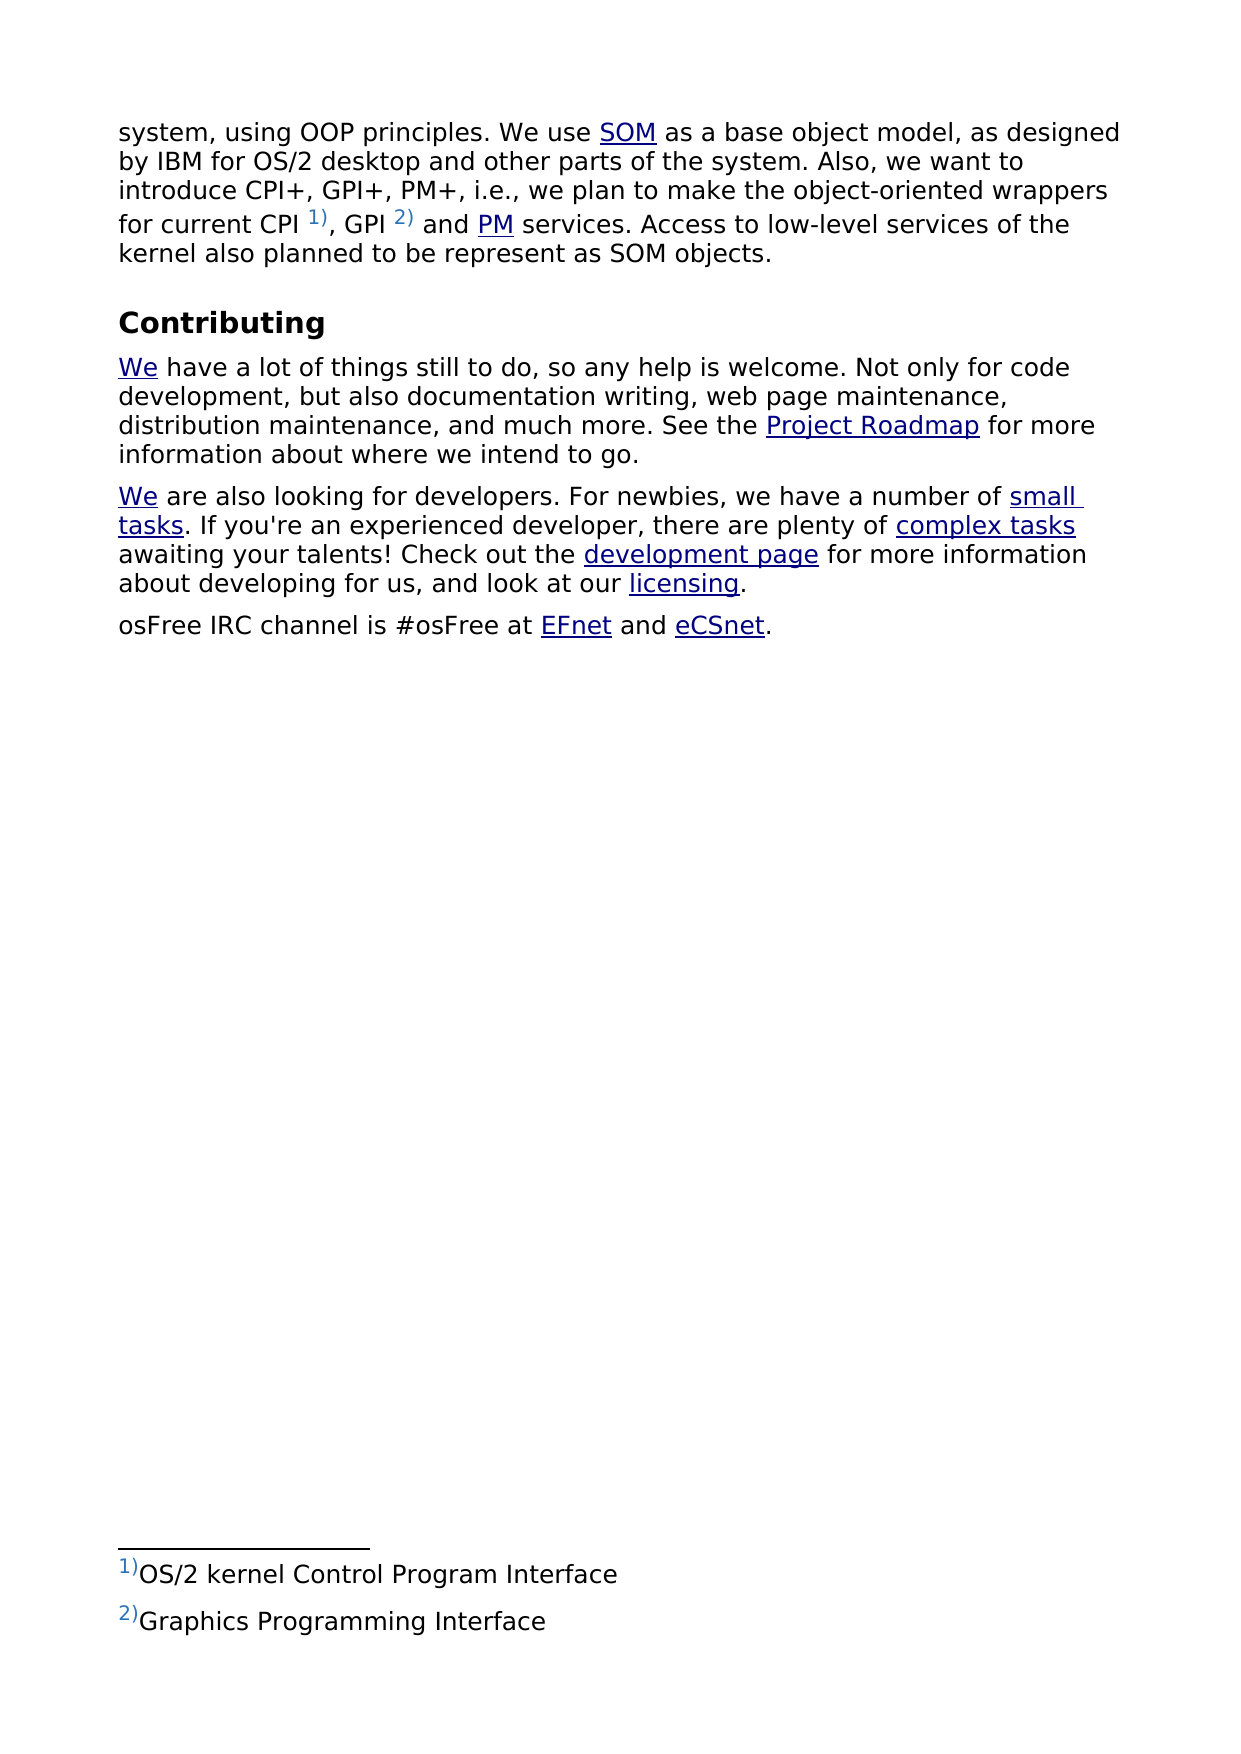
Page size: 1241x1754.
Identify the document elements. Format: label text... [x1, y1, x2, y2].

text We are also looking for developers. For newbies, we have a number of small tasks. If you're an experienced developer, there are plenty of complex tasks awaiting your talents! Check out the development page for more information about developing for us, and look at our licensing. [118, 482, 1122, 599]
text Graphics Programming Interface [118, 1602, 1122, 1636]
text OS/2 kernel Control Program Interface [118, 1555, 1122, 1589]
text We have a lot of things still to do, so any help is welcome. Not only for code development, but also documentation writing, web page maintenance, distribution maintenance, and much more. See the Project Roadmap for more information about where we intend to go. [118, 353, 1122, 469]
text system, using OOP principles. We use SOM as a base object model, as designed by IBM for OS/2 desktop and other parts of the system. Also, we want to introduce CPI+, GPI+, PM+, i.e., we plan to make the object-oriented wrappers for current CPI , GPI and PM services. Access to low-level services of the kernel also planned to be represent as SOM objects. [118, 118, 1122, 269]
subtitle Contributing [118, 306, 1122, 340]
text osFree IRC channel is #osFree at EFnet and eCSnet. [118, 611, 1122, 640]
